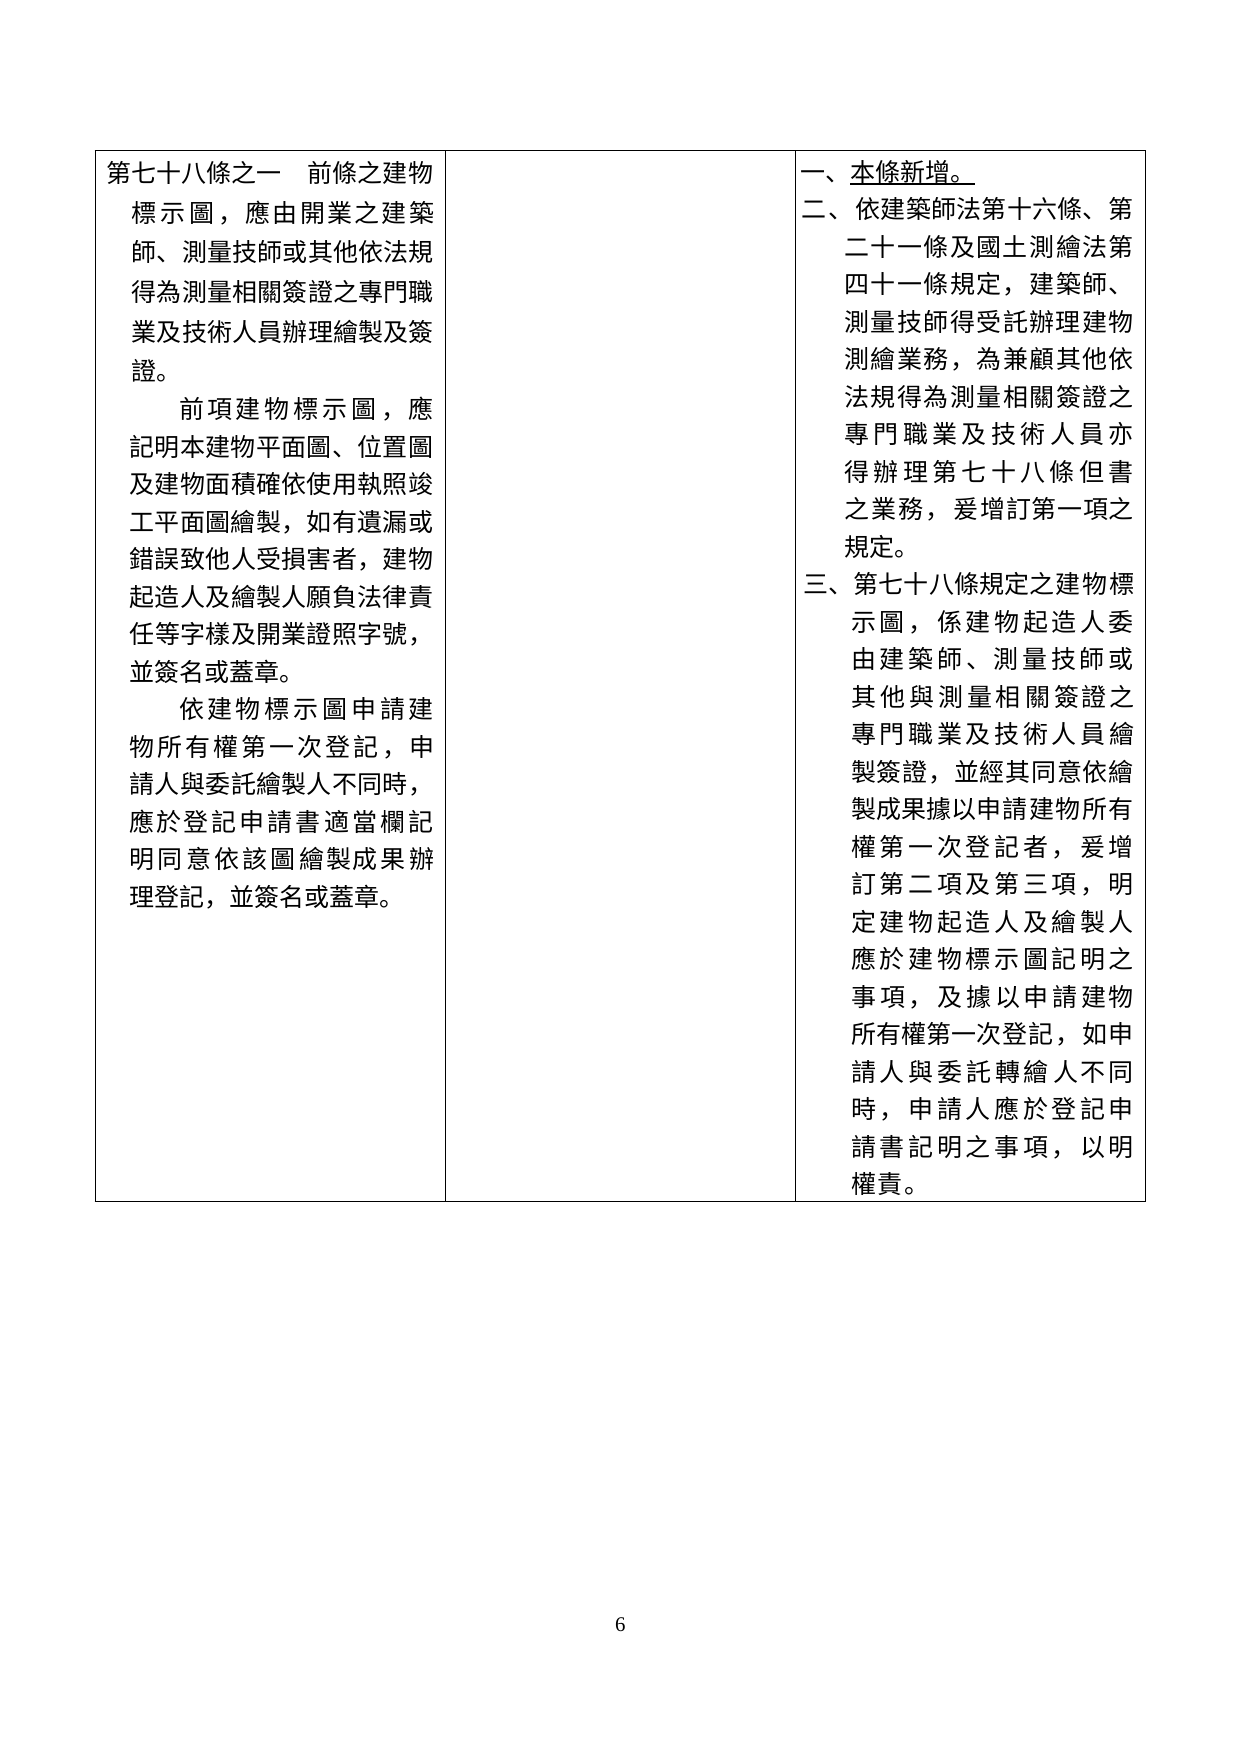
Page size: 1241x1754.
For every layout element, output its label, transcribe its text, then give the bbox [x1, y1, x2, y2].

table_cell 第七十八條之一 前條之建物標示圖，應由開業之建築師、測量技師或其他依法規得為測量相關簽證之專門職業及技術人員辦理繪製及簽證。 前項建物標示圖，應記明本建物平面圖、位置圖及建物面積確依使用執照竣工平面圖繪製，如有遺漏或錯誤致他人受損害者，建物起造人及繪製人願負法律責任等字樣及開業證照字號，並簽名或蓋章。 依建物標示圖申請建物所有權第一次登記，申請人與委託繪製人不同時，應於登記申請書適當欄記明同意依該圖繪製成果辦理登記，並簽名或蓋章。 [96, 151, 445, 1201]
table_cell [446, 151, 795, 1201]
table_cell 一、本條新增。 二、依建築師法第十六條、第二十一條及國土測繪法第四十一條規定，建築師、測量技師得受託辦理建物測繪業務，為兼顧其他依法規得為測量相關簽證之專門職業及技術人員亦得辦理第七十八條但書之業務，爰增訂第一項之規定。 三、第七十八條規定之建物標示圖，係建物起造人委由建築師、測量技師或其他與測量相關簽證之專門職業及技術人員繪製簽證，並經其同意依繪製成果據以申請建物所有權第一次登記者，爰增訂第二項及第三項，明定建物起造人及繪製人應於建物標示圖記明之事項，及據以申請建物所有權第一次登記，如申請人與委託轉繪人不同時，申請人應於登記申請書記明之事項，以明權責。 [796, 151, 1145, 1201]
